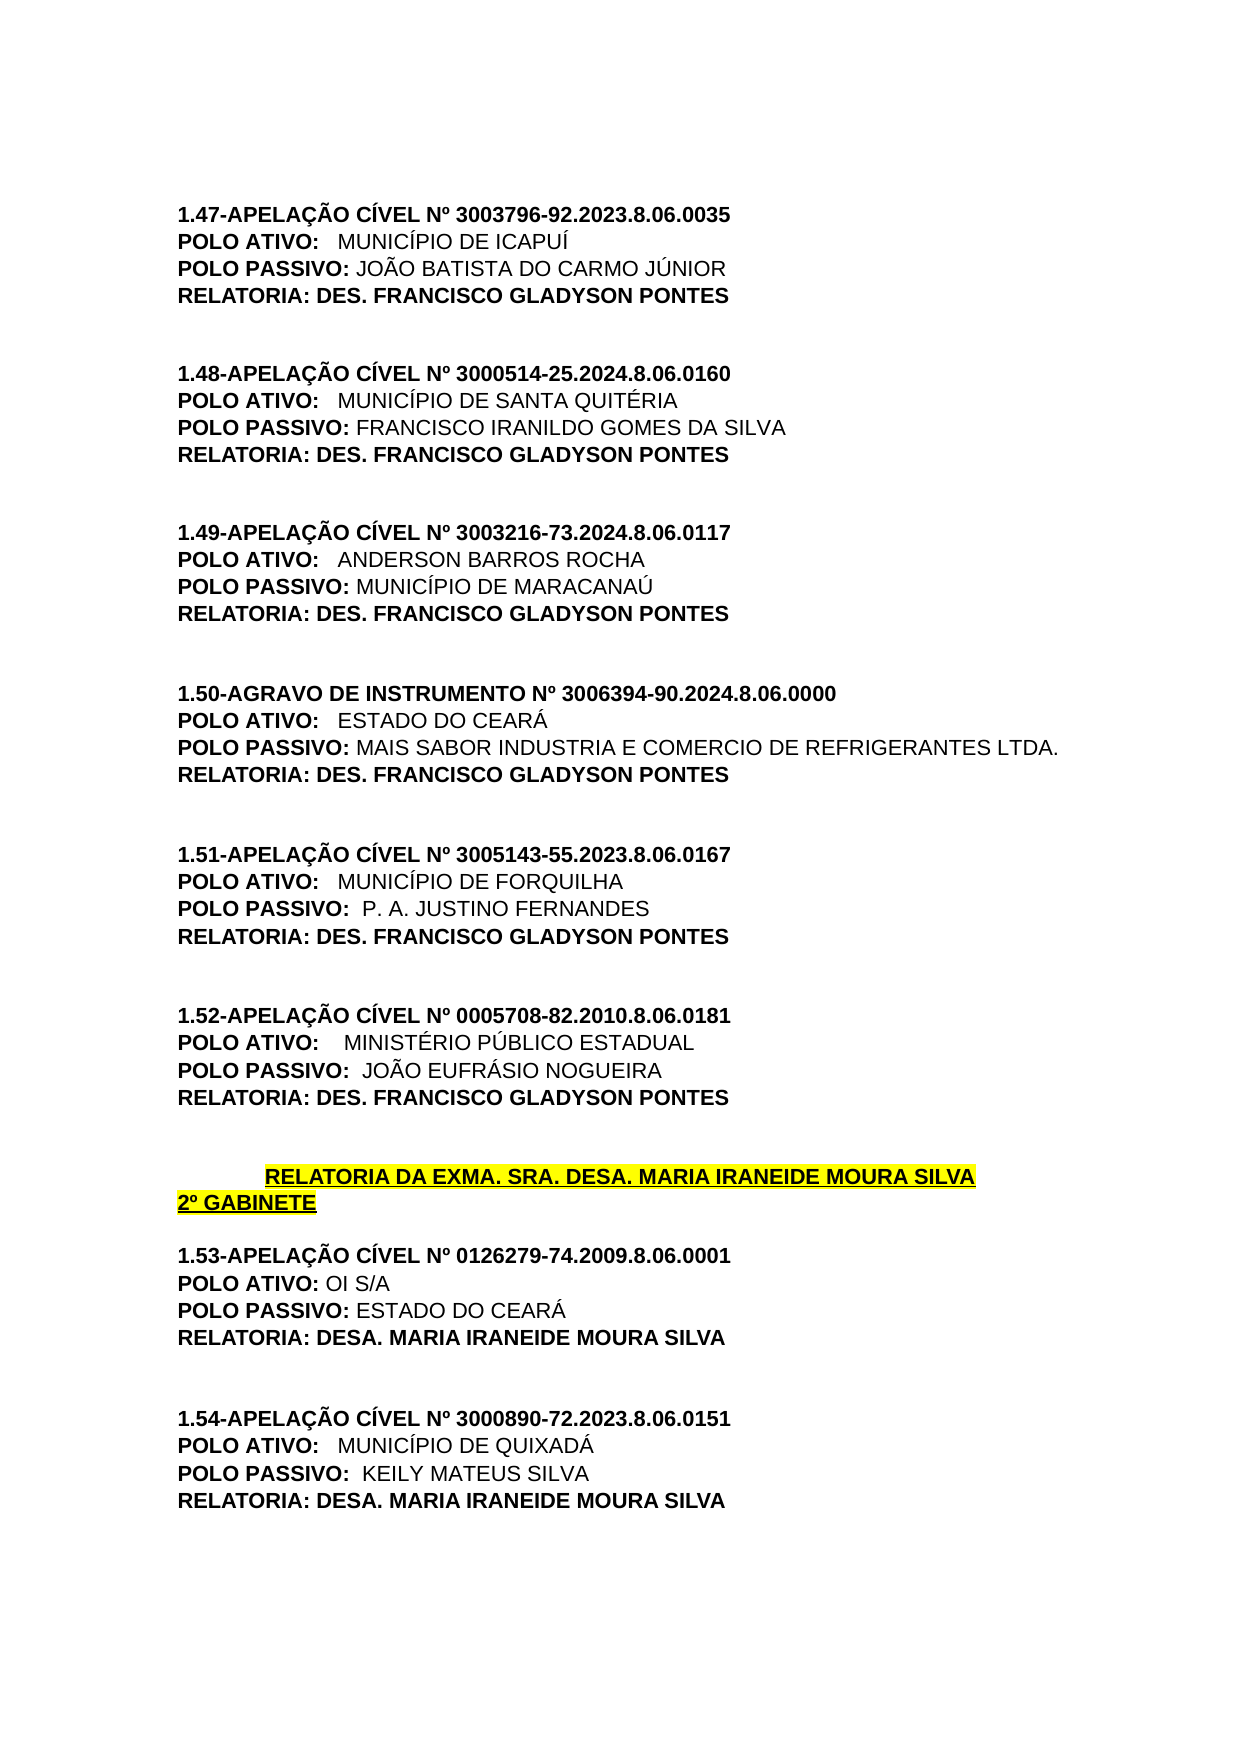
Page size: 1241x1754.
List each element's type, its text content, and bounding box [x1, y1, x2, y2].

text RELATORIA: DESA. MARIA IRANEIDE MOURA SILVA [177, 1325, 1063, 1350]
text RELATORIA: DES. FRANCISCO GLADYSON PONTES [177, 762, 1063, 788]
text RELATORIA: DES. FRANCISCO GLADYSON PONTES [177, 601, 1063, 626]
text POLO PASSIVO: MAIS SABOR INDUSTRIA E COMERCIO DE REFRIGERANTES LTDA. [177, 735, 1063, 760]
text POLO ATIVO: MUNICÍPIO DE SANTA QUITÉRIA [177, 388, 1063, 413]
text RELATORIA: DES. FRANCISCO GLADYSON PONTES [177, 283, 1063, 308]
text 1.51-APELAÇÃO CÍVEL Nº 3005143-55.2023.8.06.0167 [177, 842, 1063, 867]
text 1.52-APELAÇÃO CÍVEL Nº 0005708-82.2010.8.06.0181 [177, 1003, 1063, 1028]
text 1.53-APELAÇÃO CÍVEL Nº 0126279-74.2009.8.06.0001 [177, 1243, 1063, 1269]
text RELATORIA: DES. FRANCISCO GLADYSON PONTES [177, 923, 1063, 949]
text 2º GABINETE [177, 1189, 1063, 1215]
text POLO PASSIVO: KEILY MATEUS SILVA [177, 1461, 1063, 1486]
text 1.50-AGRAVO DE INSTRUMENTO Nº 3006394-90.2024.8.06.0000 [177, 681, 1063, 706]
text POLO PASSIVO: MUNICÍPIO DE MARACANAÚ [177, 574, 1063, 599]
text POLO ATIVO: ANDERSON BARROS ROCHA [177, 547, 1063, 572]
text POLO ATIVO: MINISTÉRIO PÚBLICO ESTADUAL [177, 1030, 1063, 1056]
text POLO ATIVO: MUNICÍPIO DE ICAPUÍ [177, 229, 1063, 254]
text POLO ATIVO: ESTADO DO CEARÁ [177, 708, 1063, 733]
text POLO PASSIVO: FRANCISCO IRANILDO GOMES DA SILVA [177, 415, 1063, 440]
text RELATORIA: DES. FRANCISCO GLADYSON PONTES [177, 1085, 1063, 1110]
text RELATORIA: DES. FRANCISCO GLADYSON PONTES [177, 442, 1063, 467]
text 1.54-APELAÇÃO CÍVEL Nº 3000890-72.2023.8.06.0151 [177, 1406, 1063, 1431]
text POLO PASSIVO: P. A. JUSTINO FERNANDES [177, 896, 1063, 922]
text POLO ATIVO: OI S/A [177, 1271, 1063, 1296]
text POLO ATIVO: MUNICÍPIO DE QUIXADÁ [177, 1433, 1063, 1458]
text 1.47-APELAÇÃO CÍVEL Nº 3003796-92.2023.8.06.0035 [177, 202, 1063, 227]
text RELATORIA DA EXMA. SRA. DESA. MARIA IRANEIDE MOURA SILVA [177, 1164, 1063, 1189]
text POLO PASSIVO: JOÃO BATISTA DO CARMO JÚNIOR [177, 256, 1063, 281]
text RELATORIA: DESA. MARIA IRANEIDE MOURA SILVA [177, 1488, 1063, 1513]
text 1.49-APELAÇÃO CÍVEL Nº 3003216-73.2024.8.06.0117 [177, 520, 1063, 545]
text POLO PASSIVO: JOÃO EUFRÁSIO NOGUEIRA [177, 1057, 1063, 1083]
text 1.48-APELAÇÃO CÍVEL Nº 3000514-25.2024.8.06.0160 [177, 361, 1063, 386]
text POLO PASSIVO: ESTADO DO CEARÁ [177, 1298, 1063, 1323]
text POLO ATIVO: MUNICÍPIO DE FORQUILHA [177, 869, 1063, 894]
